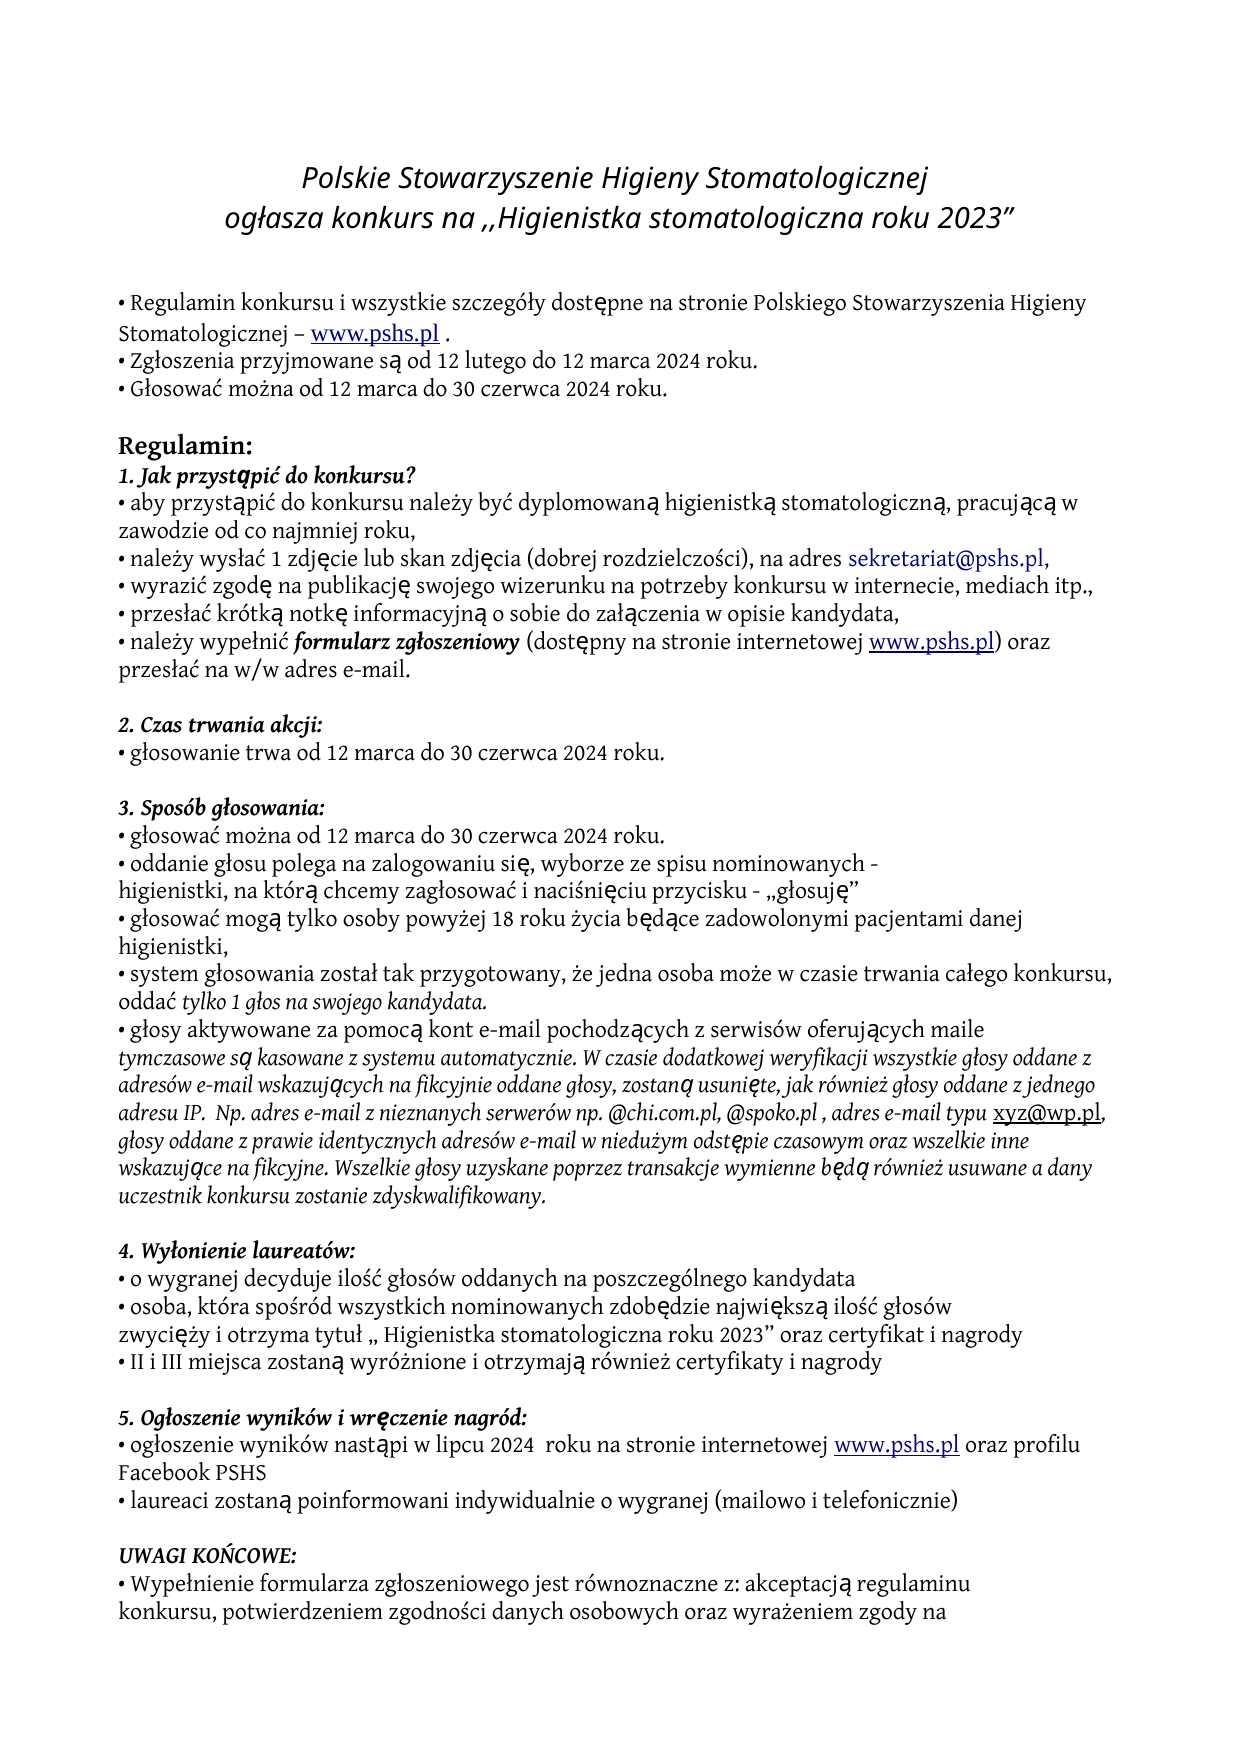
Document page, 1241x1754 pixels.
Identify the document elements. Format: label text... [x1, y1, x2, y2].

text tymczasowe są kasowane z systemu automatycznie. W czasie dodatkowej weryfikacji wszystkie głosy oddane z adresów e-mail wskazujących na fikcyjnie oddane głosy, zostaną usunięte, jak również głosy oddane z jednego adresu IP. Np. adres e-mail z nieznanych serwerów np. @chi.com.pl, @spoko.pl , adres e-mail typu xyz@wp.pl, głosy oddane z prawie identycznych adresów e-mail w niedużym odstępie czasowym oraz wszelkie inne wskazujące na fikcyjne. Wszelkie głosy uzyskane poprzez transakcje wymienne będą również usuwane a dany uczestnik konkursu zostanie zdyskwalifikowany. [118, 1044, 1122, 1210]
text • oddanie głosu polega na zalogowaniu się, wyborze ze spisu nominowanych - [118, 850, 1122, 878]
text • głosować można od 12 marca do 30 czerwca 2024 roku. [118, 822, 1122, 850]
text • głosować mogą tylko osoby powyżej 18 roku życia będące zadowolonymi pacjentami danej higienistki, [118, 906, 1122, 961]
text 4. Wyłonienie laureatów: [118, 1238, 1122, 1266]
text • przesłać krótką notkę informacyjną o sobie do załączenia w opisie kandydata, [118, 601, 1122, 628]
text UWAGI KOŃCOWE: [118, 1543, 1122, 1571]
text higienistki, na którą chcemy zagłosować i naciśnięciu przycisku - „głosuję” [118, 878, 1122, 906]
text 2. Czas trwania akcji: [118, 712, 1122, 739]
text • system głosowania został tak przygotowany, że jedna osoba może w czasie trwania całego konkursu, oddać tylko 1 głos na swojego kandydata. [118, 961, 1122, 1016]
text • II i III miejsca zostaną wyróżnione i otrzymają również certyfikaty i nagrody [118, 1349, 1122, 1377]
text • wyrazić zgodę na publikację swojego wizerunku na potrzeby konkursu w internecie, mediach itp., [118, 573, 1122, 601]
text • głosowanie trwa od 12 marca do 30 czerwca 2024 roku. [118, 739, 1122, 767]
text Regulamin: [118, 431, 1122, 462]
text Polskie Stowarzyszenie Higieny Stomatologicznej [118, 158, 1122, 197]
text • ogłoszenie wyników nastąpi w lipcu 2024 roku na stronie internetowej www.pshs.pl oraz profilu Facebook PSHS [118, 1432, 1122, 1487]
text 3. Sposób głosowania: [118, 795, 1122, 822]
text • głosy aktywowane za pomocą kont e-mail pochodzących z serwisów oferujących maile [118, 1016, 1122, 1044]
text konkursu, potwierdzeniem zgodności danych osobowych oraz wyrażeniem zgody na [118, 1598, 1122, 1626]
text • Regulamin konkursu i wszystkie szczegóły dostępne na stronie Polskiego Stowarzyszenia Higieny Stomatologicznej – www.pshs.pl . [118, 290, 1122, 348]
text 5. Ogłoszenie wyników i wręczenie nagród: [118, 1404, 1122, 1432]
text • Głosować można od 12 marca do 30 czerwca 2024 roku. [118, 375, 1122, 403]
text • Zgłoszenia przyjmowane są od 12 lutego do 12 marca 2024 roku. [118, 348, 1122, 375]
text • należy wysłać 1 zdjęcie lub skan zdjęcia (dobrej rozdzielczości), na adres sekretariat@pshs.pl, [118, 545, 1122, 573]
text • należy wypełnić formularz zgłoszeniowy (dostępny na stronie internetowej www.pshs.pl) oraz przesłać na w/w adres e-mail. [118, 628, 1122, 684]
text • osoba, która spośród wszystkich nominowanych zdobędzie największą ilość głosów [118, 1293, 1122, 1321]
text • laureaci zostaną poinformowani indywidualnie o wygranej (mailowo i telefonicznie) [118, 1487, 1122, 1515]
text • o wygranej decyduje ilość głosów oddanych na poszczególnego kandydata [118, 1266, 1122, 1293]
text • aby przystąpić do konkursu należy być dyplomowaną higienistką stomatologiczną, pracującą w zawodzie od co najmniej roku, [118, 490, 1122, 545]
text zwycięży i otrzyma tytuł „ Higienistka stomatologiczna roku 2023” oraz certyfikat i nagrody [118, 1321, 1122, 1349]
text • Wypełnienie formularza zgłoszeniowego jest równoznaczne z: akceptacją regulaminu [118, 1571, 1122, 1598]
text ogłasza konkurs na ,,Higienistka stomatologiczna roku 2023” [118, 197, 1122, 237]
text 1. Jak przystąpić do konkursu? [118, 462, 1122, 490]
